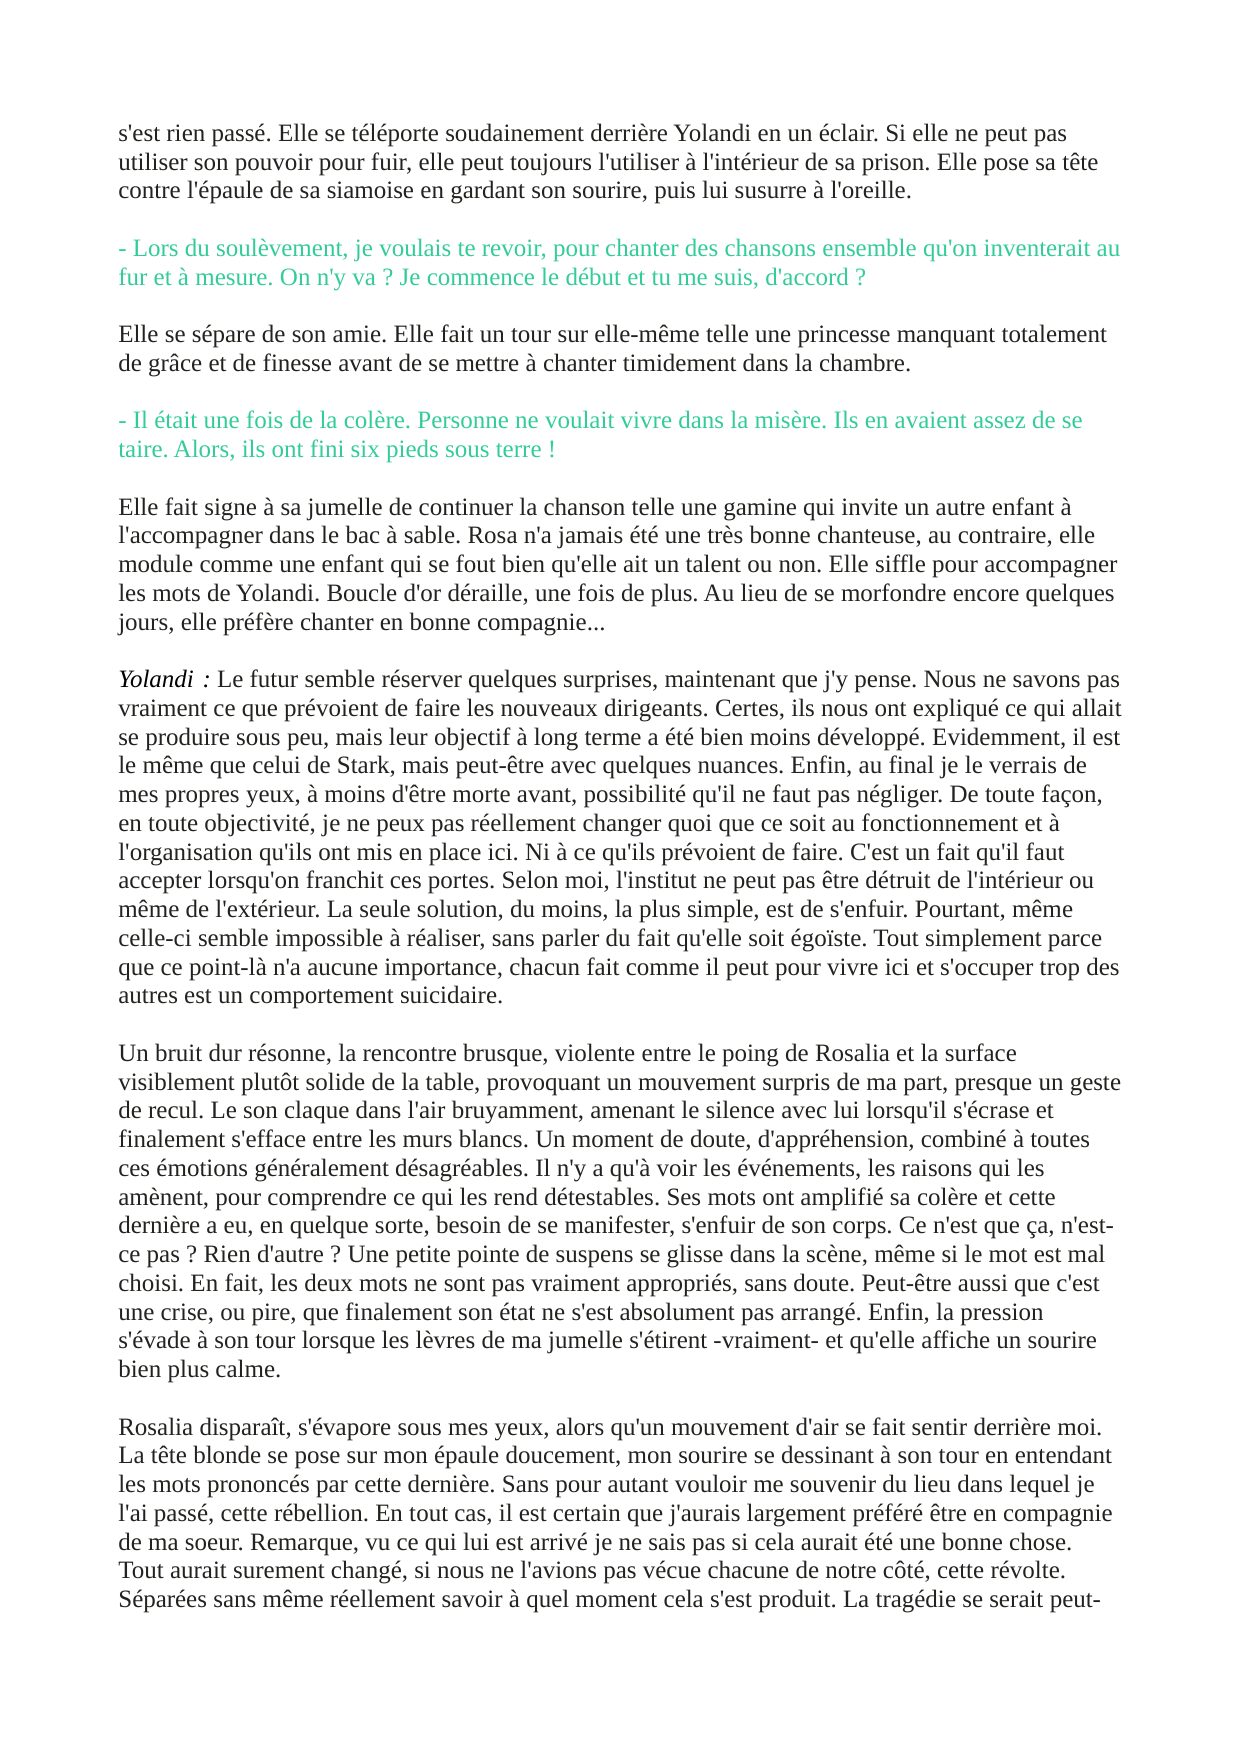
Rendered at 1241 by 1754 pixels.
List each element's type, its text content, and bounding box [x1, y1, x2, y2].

text s'est rien passé. Elle se téléporte soudainement derrière Yolandi en un éclair. Si elle ne peut pas utiliser son pouvoir pour fuir, elle peut toujours l'utiliser à l'intérieur de sa prison. Elle pose sa tête contre l'épaule de sa siamoise en gardant son sourire, puis lui susurre à l'oreille. - Lors du soulèvement, je voulais te revoir, pour chanter des chansons ensemble qu'on inventerait au fur et à mesure. On n'y va ? Je commence le début et tu me suis, d'accord ? Elle se sépare de son amie. Elle fait un tour sur elle-même telle une princesse manquant totalement de grâce et de finesse avant de se mettre à chanter timidement dans la chambre. - Il était une fois de la colère. Personne ne voulait vivre dans la misère. Ils en avaient assez de se taire. Alors, ils ont fini six pieds sous terre ! Elle fait signe à sa jumelle de continuer la chanson telle une gamine qui invite un autre enfant à l'accompagner dans le bac à sable. Rosa n'a jamais été une très bonne chanteuse, au contraire, elle module comme une enfant qui se fout bien qu'elle ait un talent ou non. Elle siffle pour accompagner les mots de Yolandi. Boucle d'or déraille, une fois de plus. Au lieu de se morfondre encore quelques jours, elle préfère chanter en bonne compagnie... [118, 118, 1122, 636]
text Yolandi : Le futur semble réserver quelques surprises, maintenant que j'y pense. Nous ne savons pas vraiment ce que prévoient de faire les nouveaux dirigeants. Certes, ils nous ont expliqué ce qui allait se produire sous peu, mais leur objectif à long terme a été bien moins développé. Evidemment, il est le même que celui de Stark, mais peut-être avec quelques nuances. Enfin, au final je le verrais de mes propres yeux, à moins d'être morte avant, possibilité qu'il ne faut pas négliger. De toute façon, en toute objectivité, je ne peux pas réellement changer quoi que ce soit au fonctionnement et à l'organisation qu'ils ont mis en place ici. Ni à ce qu'ils prévoient de faire. C'est un fait qu'il faut accepter lorsqu'on franchit ces portes. Selon moi, l'institut ne peut pas être détruit de l'intérieur ou même de l'extérieur. La seule solution, du moins, la plus simple, est de s'enfuir. Pourtant, même celle-ci semble impossible à réaliser, sans parler du fait qu'elle soit égoïste. Tout simplement parce que ce point-là n'a aucune importance, chacun fait comme il peut pour vivre ici et s'occuper trop des autres est un comportement suicidaire. Un bruit dur résonne, la rencontre brusque, violente entre le poing de Rosalia et la surface visiblement plutôt solide de la table, provoquant un mouvement surpris de ma part, presque un geste de recul. Le son claque dans l'air bruyamment, amenant le silence avec lui lorsqu'il s'écrase et finalement s'efface entre les murs blancs. Un moment de doute, d'appréhension, combiné à toutes ces émotions généralement désagréables. Il n'y a qu'à voir les événements, les raisons qui les amènent, pour comprendre ce qui les rend détestables. Ses mots ont amplifié sa colère et cette dernière a eu, en quelque sorte, besoin de se manifester, s'enfuir de son corps. Ce n'est que ça, n'est-ce pas ? Rien d'autre ? Une petite pointe de suspens se glisse dans la scène, même si le mot est mal choisi. En fait, les deux mots ne sont pas vraiment appropriés, sans doute. Peut-être aussi que c'est une crise, ou pire, que finalement son état ne s'est absolument pas arrangé. Enfin, la pression s'évade à son tour lorsque les lèvres de ma jumelle s'étirent -vraiment- et qu'elle affiche un sourire bien plus calme. Rosalia disparaît, s'évapore sous mes yeux, alors qu'un mouvement d'air se fait sentir derrière moi. La tête blonde se pose sur mon épaule doucement, mon sourire se dessinant à son tour en entendant les mots prononcés par cette dernière. Sans pour autant vouloir me souvenir du lieu dans lequel je l'ai passé, cette rébellion. En tout cas, il est certain que j'aurais largement préféré être en compagnie de ma soeur. Remarque, vu ce qui lui est arrivé je ne sais pas si cela aurait été une bonne chose. Tout aurait surement changé, si nous ne l'avions pas vécue chacune de notre côté, cette révolte. Séparées sans même réellement savoir à quel moment cela s'est produit. La tragédie se serait peut- [118, 664, 1122, 1613]
